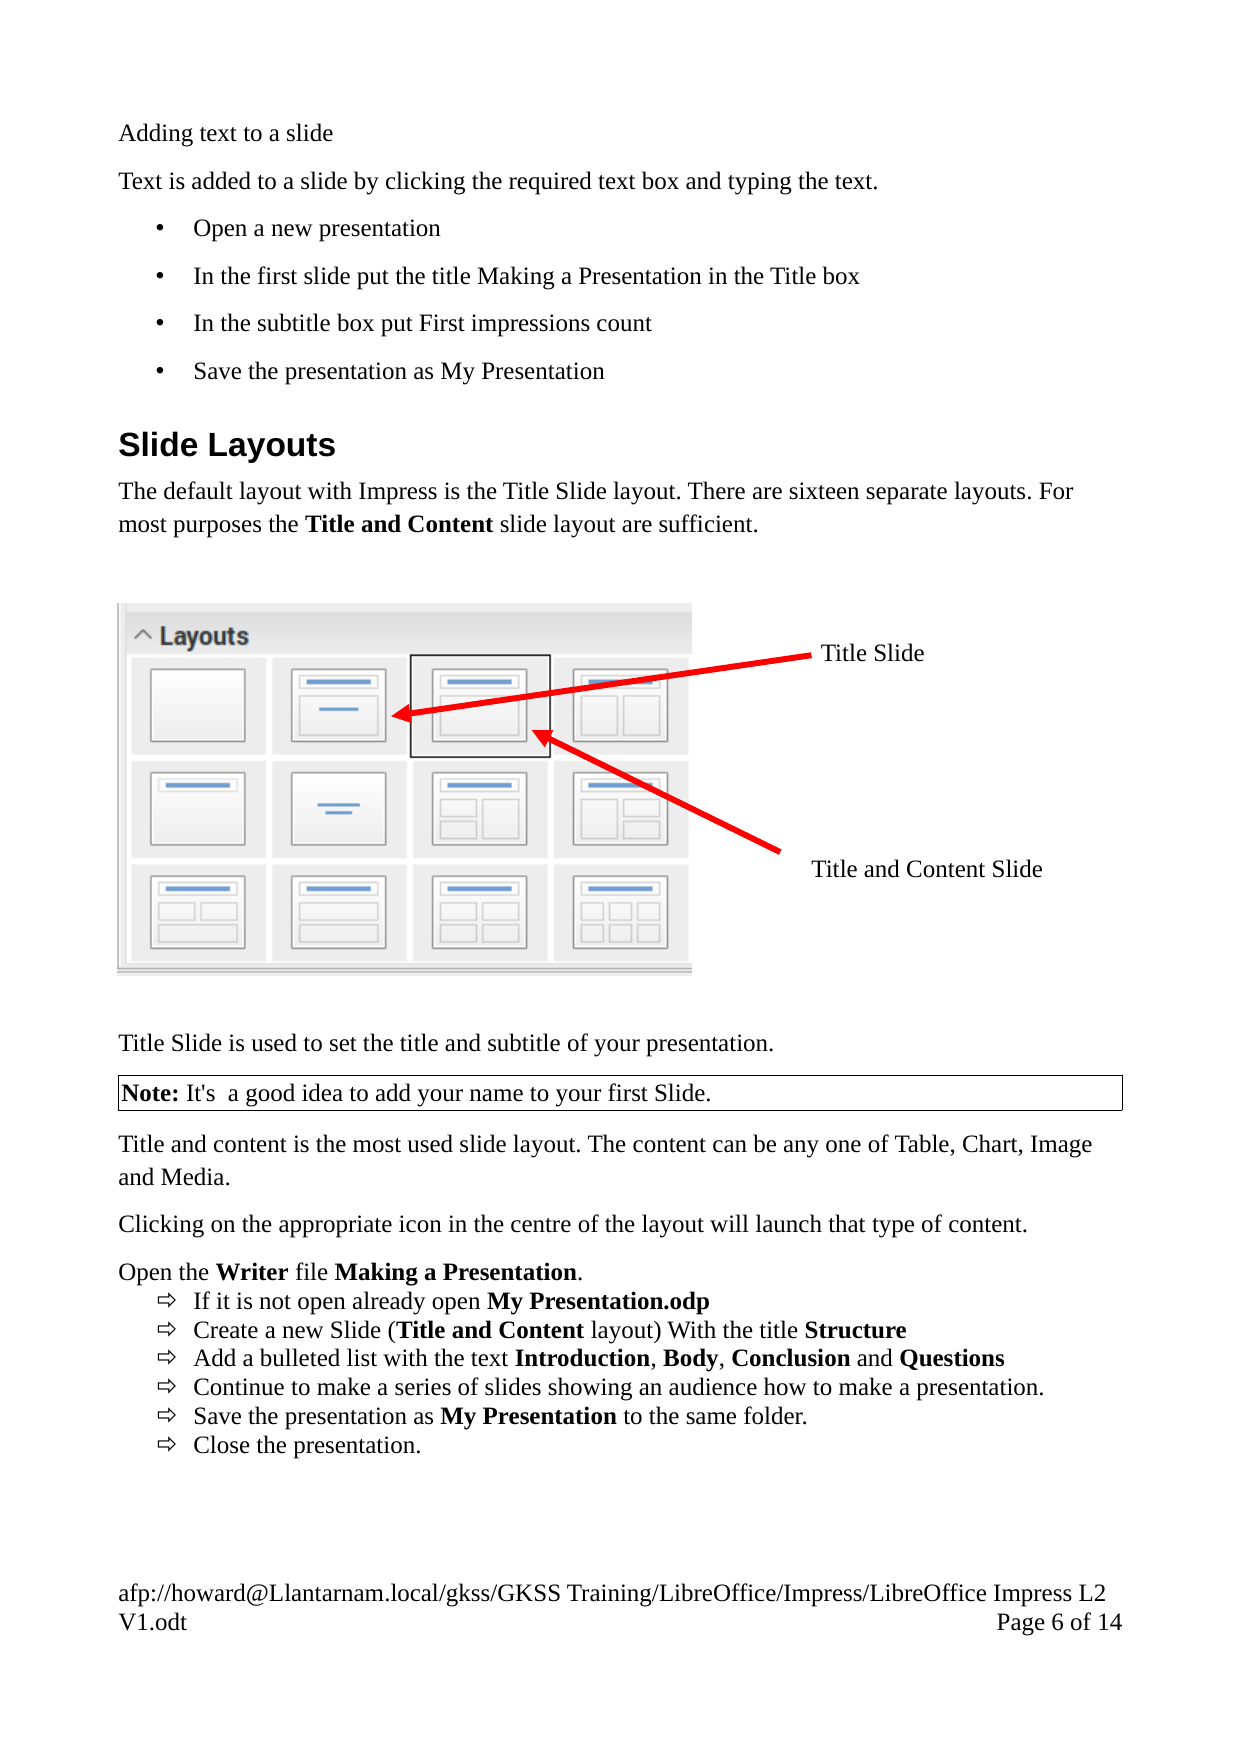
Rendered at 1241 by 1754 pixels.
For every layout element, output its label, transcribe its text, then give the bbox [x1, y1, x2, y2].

text Text is added to a slide by clicking the required text box and typing the text. [118, 166, 1122, 194]
text Adding text to a slide [118, 118, 1122, 147]
list If it is not open already open My Presentation.odp [156, 1286, 1122, 1315]
list Save the presentation as My Presentation to the same folder. [156, 1401, 1122, 1430]
list Open a new presentation [156, 213, 1122, 242]
list In the first slide put the title Making a Presentation in the Title box [156, 261, 1122, 290]
text The default layout with Impress is the Title Slide layout. There are sixteen separate layouts. For most purposes the Title and Content slide layout are sufficient. [118, 476, 1122, 537]
text Note: It's a good idea to add your name to your first Slide. [119, 1076, 1122, 1110]
list Close the presentation. [156, 1430, 1122, 1458]
list Add a bulleted list with the text Introduction, Body, Conclusion and Questions [156, 1343, 1122, 1372]
picture [117, 603, 692, 976]
list Continue to make a series of slides showing an audience how to make a presentation. [156, 1372, 1122, 1401]
text Open the Writer file Making a Presentation. [118, 1257, 1122, 1286]
text Title Slide is used to set the title and subtitle of your presentation. [118, 1028, 1122, 1056]
list Create a new Slide (Title and Content layout) With the title Structure [156, 1315, 1122, 1343]
text Title and content is the most used slide layout. The content can be any one of Table, Chart, Image and Media. [118, 1129, 1122, 1191]
text Clicking on the appropriate icon in the centre of the layout will launch that type of content. [118, 1209, 1122, 1238]
subtitle Slide Layouts [118, 424, 1122, 463]
list In the subtitle box put First impressions count [156, 308, 1122, 337]
list Save the presentation as My Presentation [156, 356, 1122, 385]
